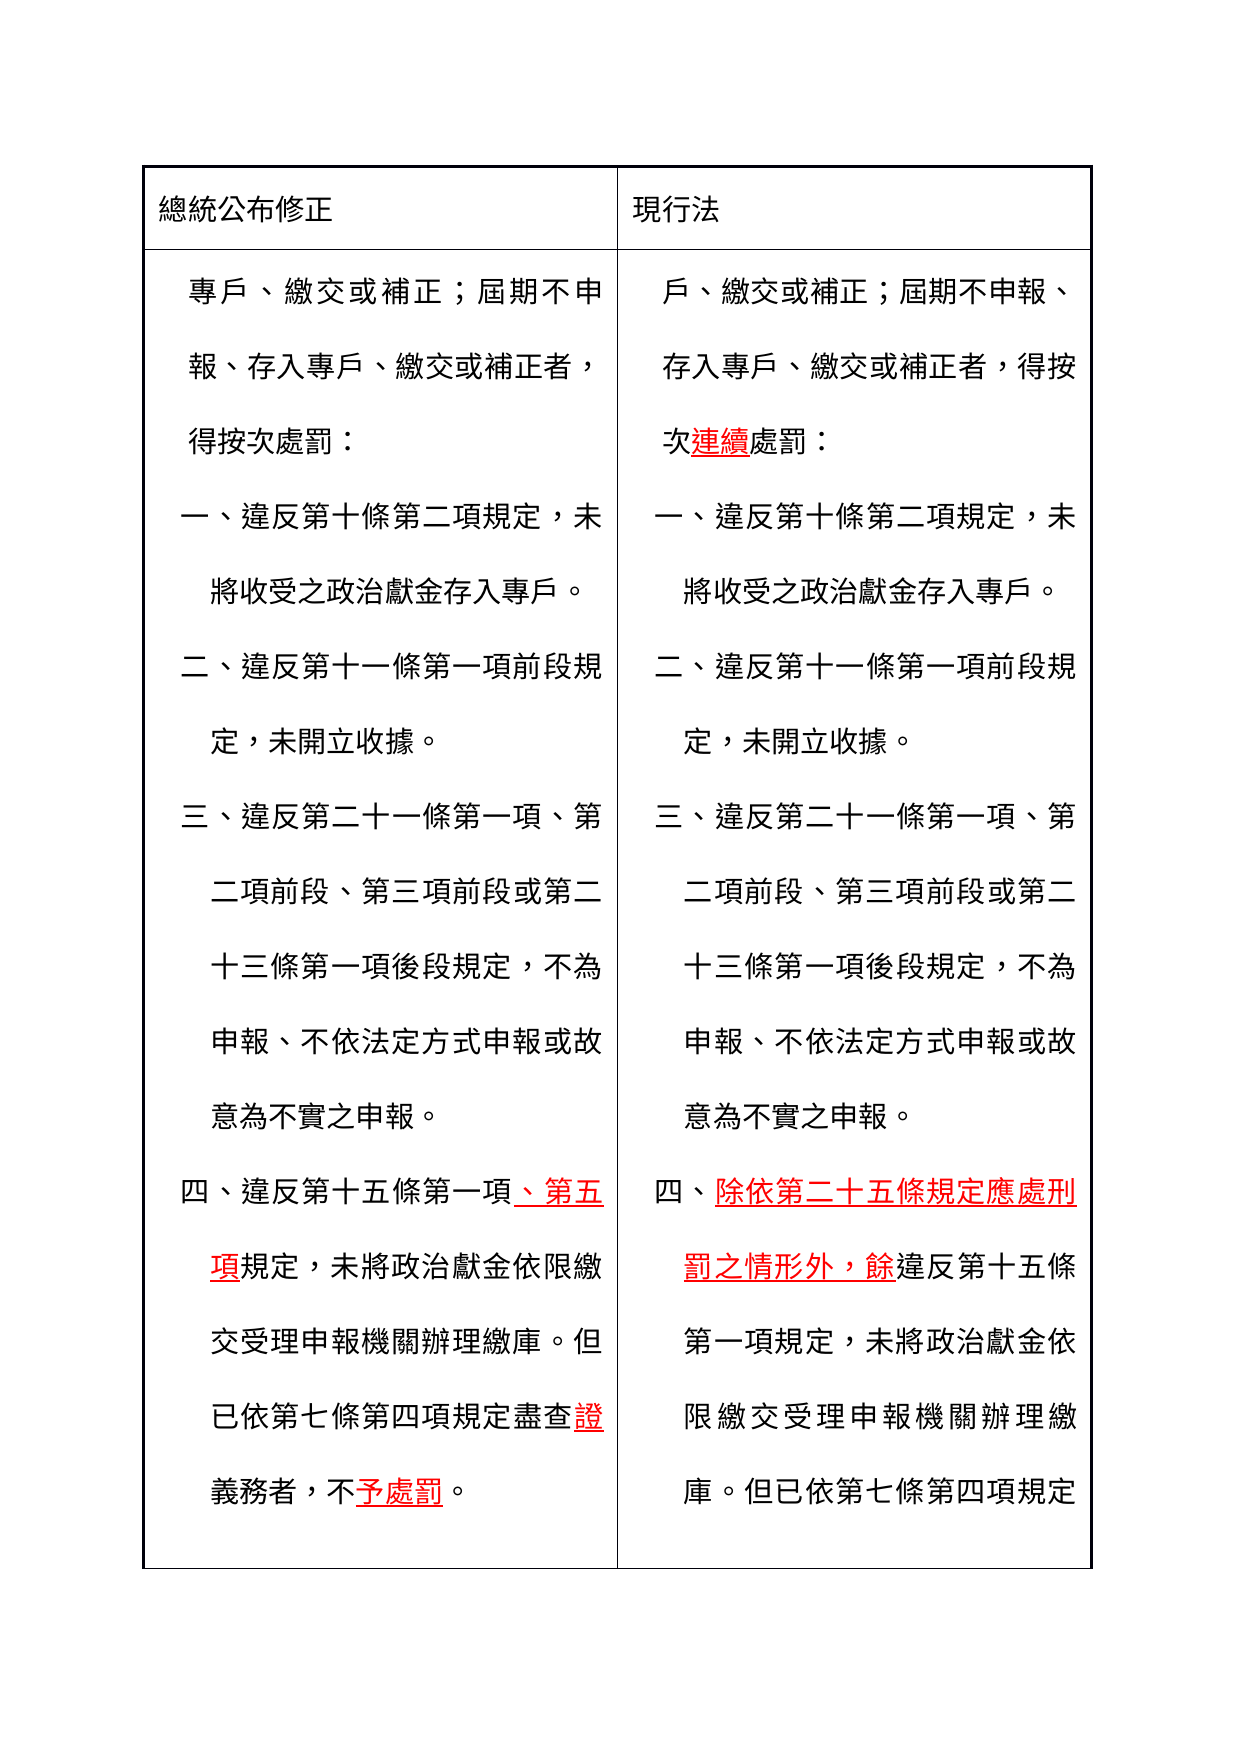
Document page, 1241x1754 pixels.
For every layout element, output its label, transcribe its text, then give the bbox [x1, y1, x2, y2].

table_cell 戶、繳交或補正；屆期不申報、存入專戶、繳交或補正者，得按次連續處罰： 一、違反第十條第二項規定，未將收受之政治獻金存入專戶。 二、違反第十一條第一項前段規定，未開立收據。 三、違反第二十一條第一項、第二項前段、第三項前段或第二十三條第一項後段規定，不為申報、不依法定方式申報或故意為不實之申報。 四、除依第二十五條規定應處刑罰之情形外，餘違反第十五條第一項規定，未將政治獻金依限繳交受理申報機關辦理繳庫。但已依第七條第四項規定 [618, 250, 1090, 1568]
table_header 現行法 [618, 168, 1090, 248]
table_cell 專戶、繳交或補正；屆期不申報、存入專戶、繳交或補正者，得按次處罰： 一、違反第十條第二項規定，未將收受之政治獻金存入專戶。 二、違反第十一條第一項前段規定，未開立收據。 三、違反第二十一條第一項、第二項前段、第三項前段或第二十三條第一項後段規定，不為申報、不依法定方式申報或故意為不實之申報。 四、違反第十五條第一項、第五項規定，未將政治獻金依限繳交受理申報機關辦理繳庫。但已依第七條第四項規定盡查證義務者，不予處罰。 [145, 250, 617, 1568]
table_header 總統公布修正 [145, 168, 617, 248]
